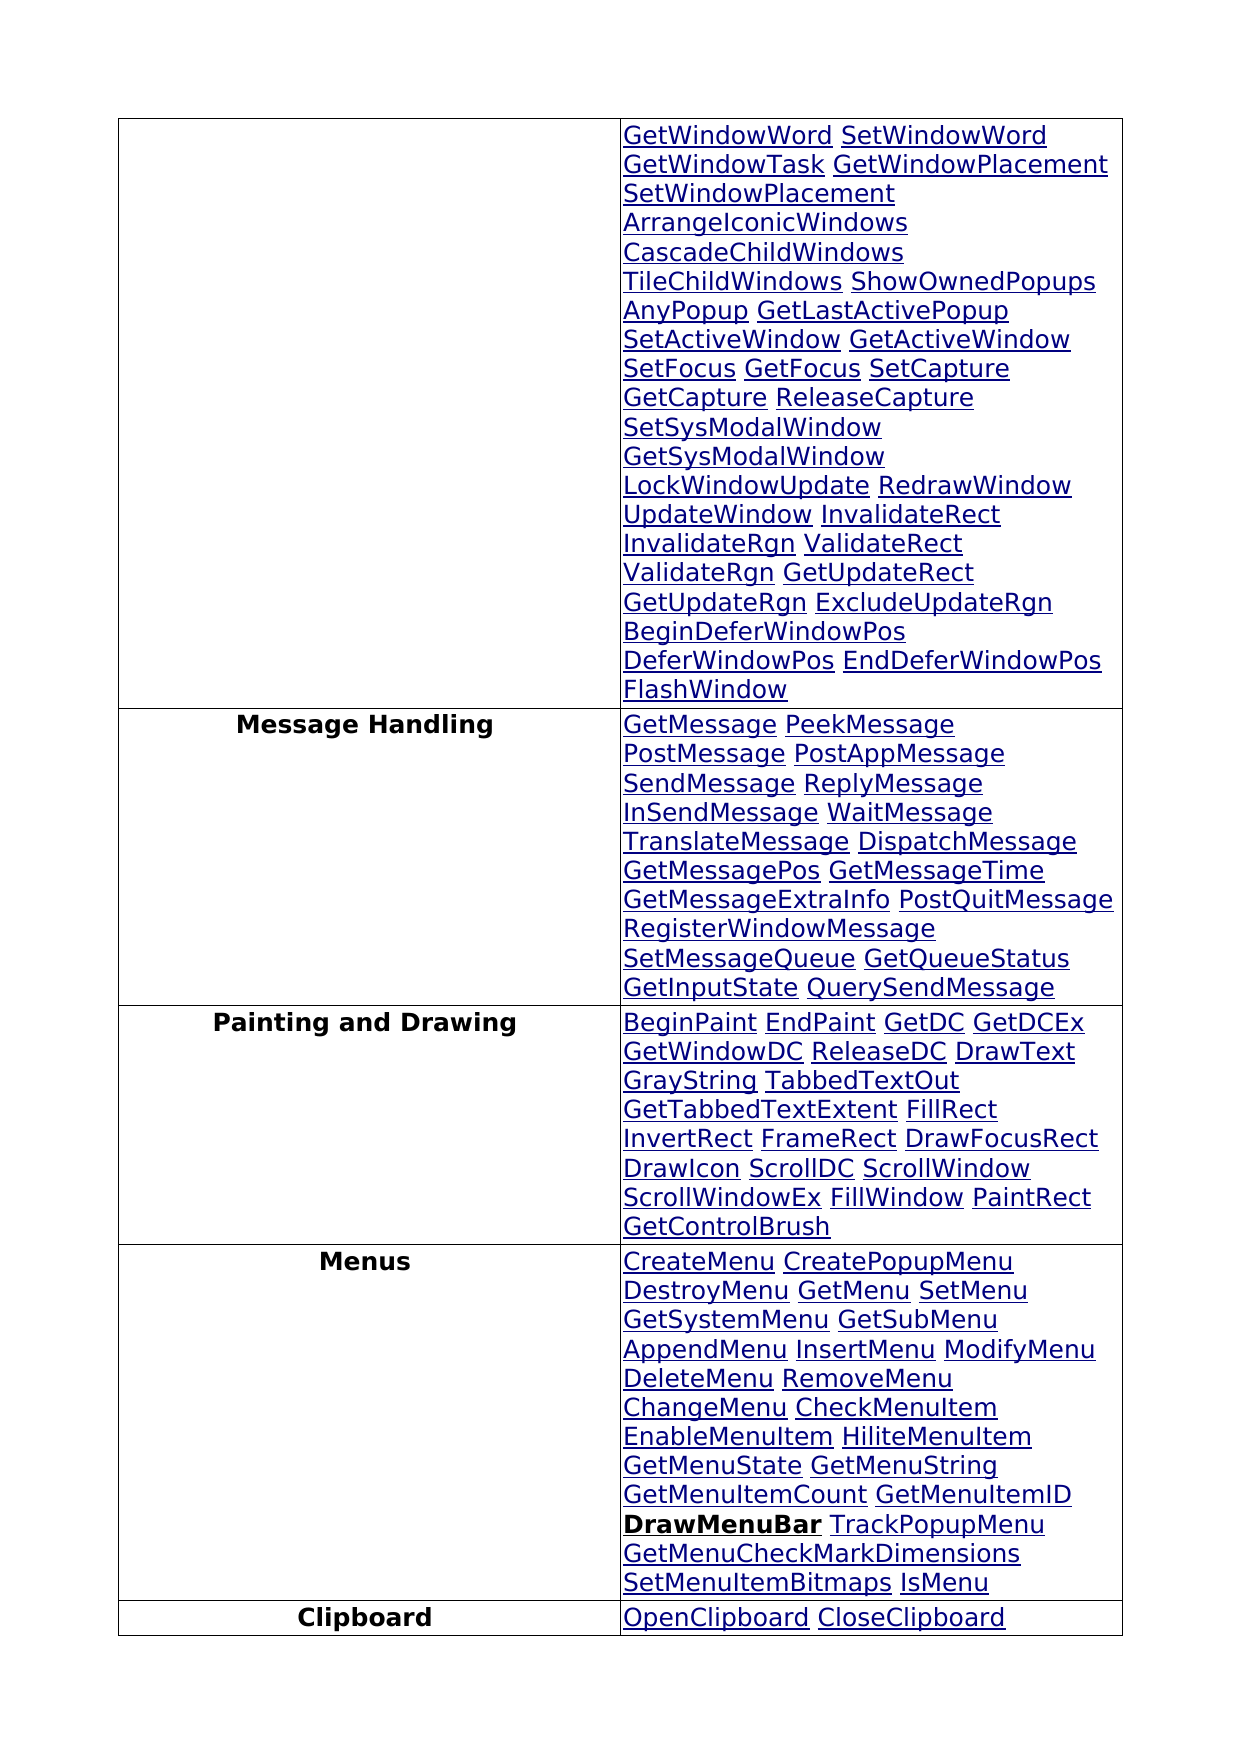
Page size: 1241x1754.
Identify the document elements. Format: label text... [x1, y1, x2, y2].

table_cell Menus [119, 1245, 620, 1600]
table_cell GetMessage PeekMessage PostMessage PostAppMessage SendMessage ReplyMessage InSendMessage WaitMessage TranslateMessage DispatchMessage GetMessagePos GetMessageTime GetMessageExtraInfo PostQuitMessage RegisterWindowMessage SetMessageQueue GetQueueStatus GetInputState QuerySendMessage [621, 709, 1122, 1005]
table_cell Painting and Drawing [119, 1006, 620, 1244]
table_cell CreateMenu CreatePopupMenu DestroyMenu GetMenu SetMenu GetSystemMenu GetSubMenu AppendMenu InsertMenu ModifyMenu DeleteMenu RemoveMenu ChangeMenu CheckMenuItem EnableMenuItem HiliteMenuItem GetMenuState GetMenuString GetMenuItemCount GetMenuItemID DrawMenuBar TrackPopupMenu GetMenuCheckMarkDimensions SetMenuItemBitmaps IsMenu [621, 1245, 1122, 1600]
table_cell OpenClipboard CloseClipboard [621, 1601, 1122, 1635]
table_cell Clipboard [119, 1601, 620, 1635]
table_cell BeginPaint EndPaint GetDC GetDCEx GetWindowDC ReleaseDC DrawText GrayString TabbedTextOut GetTabbedTextExtent FillRect InvertRect FrameRect DrawFocusRect DrawIcon ScrollDC ScrollWindow ScrollWindowEx FillWindow PaintRect GetControlBrush [621, 1006, 1122, 1244]
table_cell Message Handling [119, 709, 620, 1005]
table_cell GetWindowWord SetWindowWord GetWindowTask GetWindowPlacement SetWindowPlacement ArrangeIconicWindows CascadeChildWindows TileChildWindows ShowOwnedPopups AnyPopup GetLastActivePopup SetActiveWindow GetActiveWindow SetFocus GetFocus SetCapture GetCapture ReleaseCapture SetSysModalWindow GetSysModalWindow LockWindowUpdate RedrawWindow UpdateWindow InvalidateRect InvalidateRgn ValidateRect ValidateRgn GetUpdateRect GetUpdateRgn ExcludeUpdateRgn BeginDeferWindowPos DeferWindowPos EndDeferWindowPos FlashWindow [621, 119, 1122, 707]
table_cell [119, 119, 620, 707]
